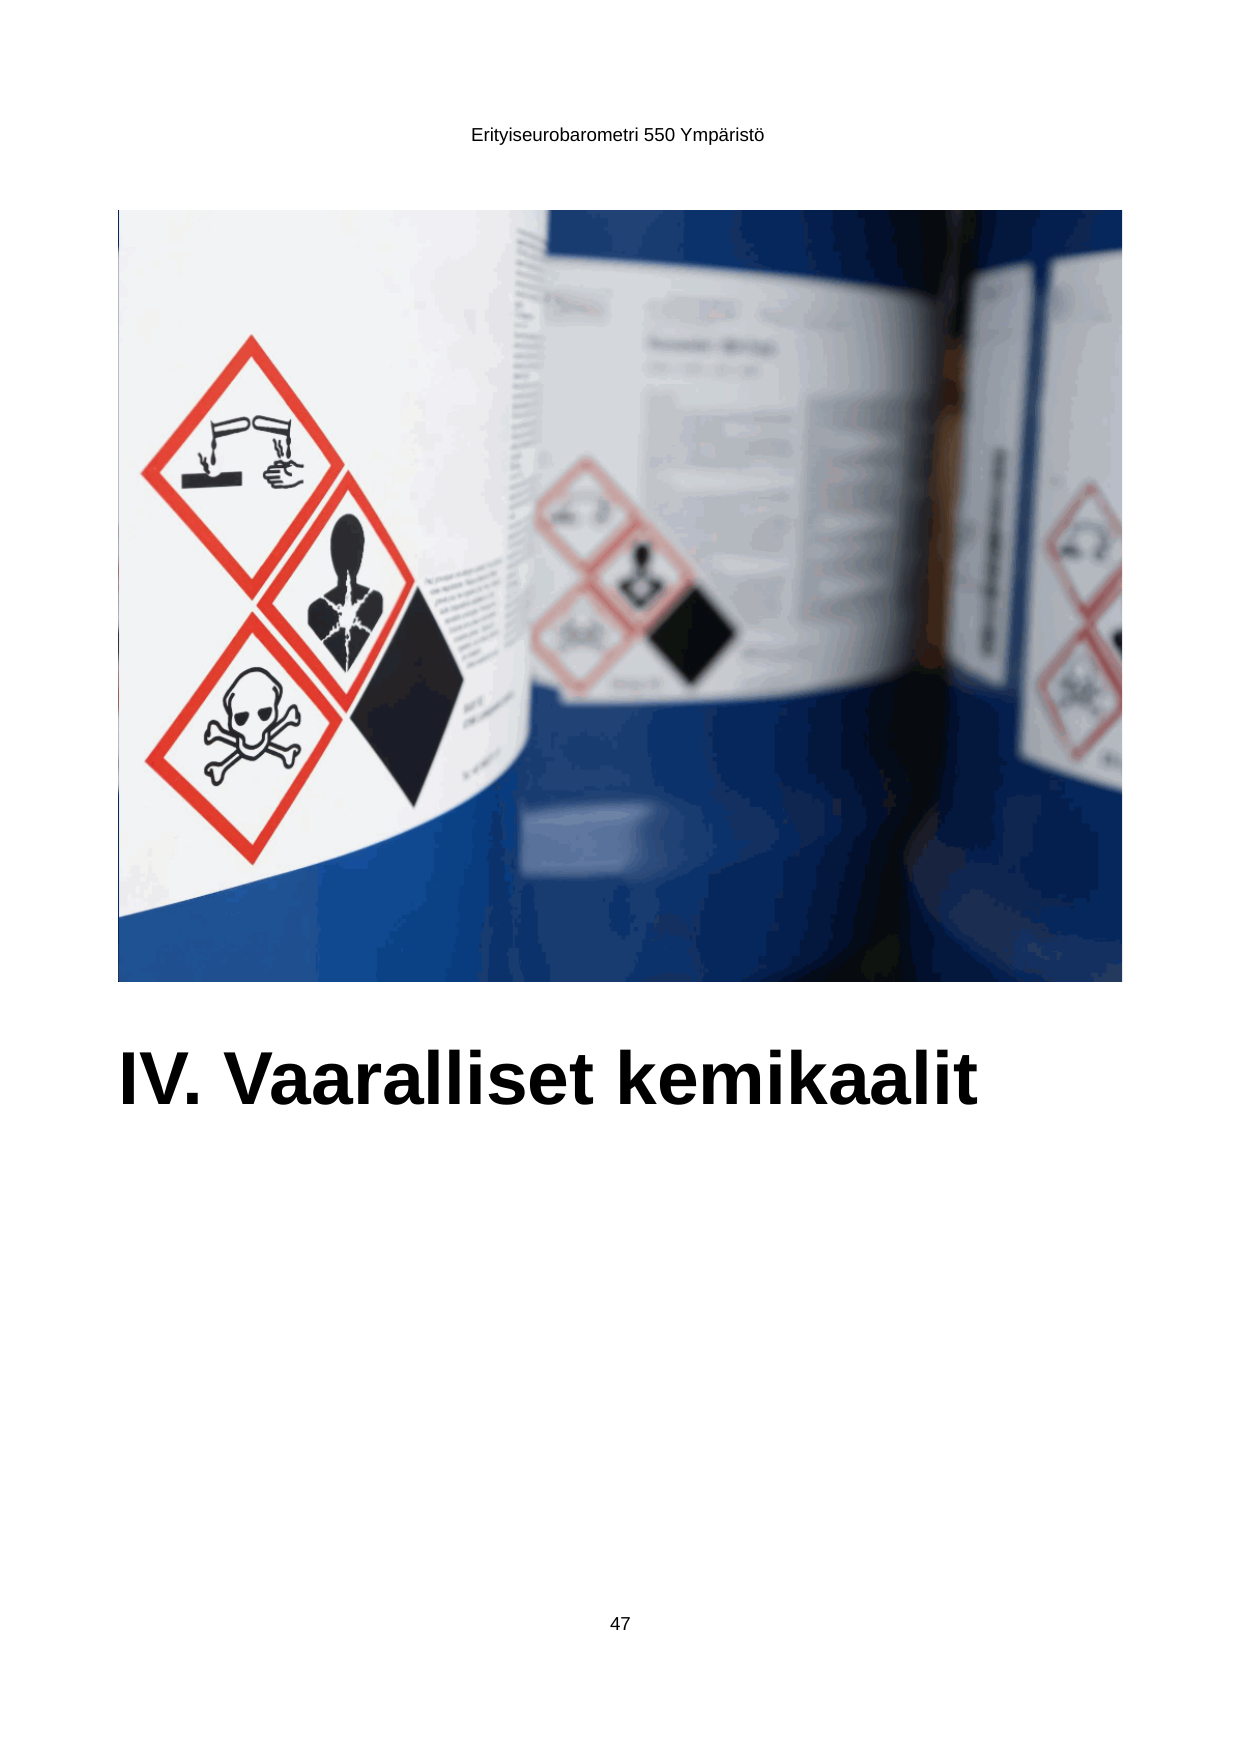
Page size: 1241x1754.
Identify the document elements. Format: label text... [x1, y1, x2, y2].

subtitle IV. Vaaralliset kemikaalit [118, 1034, 1122, 1120]
picture [118, 210, 1123, 982]
